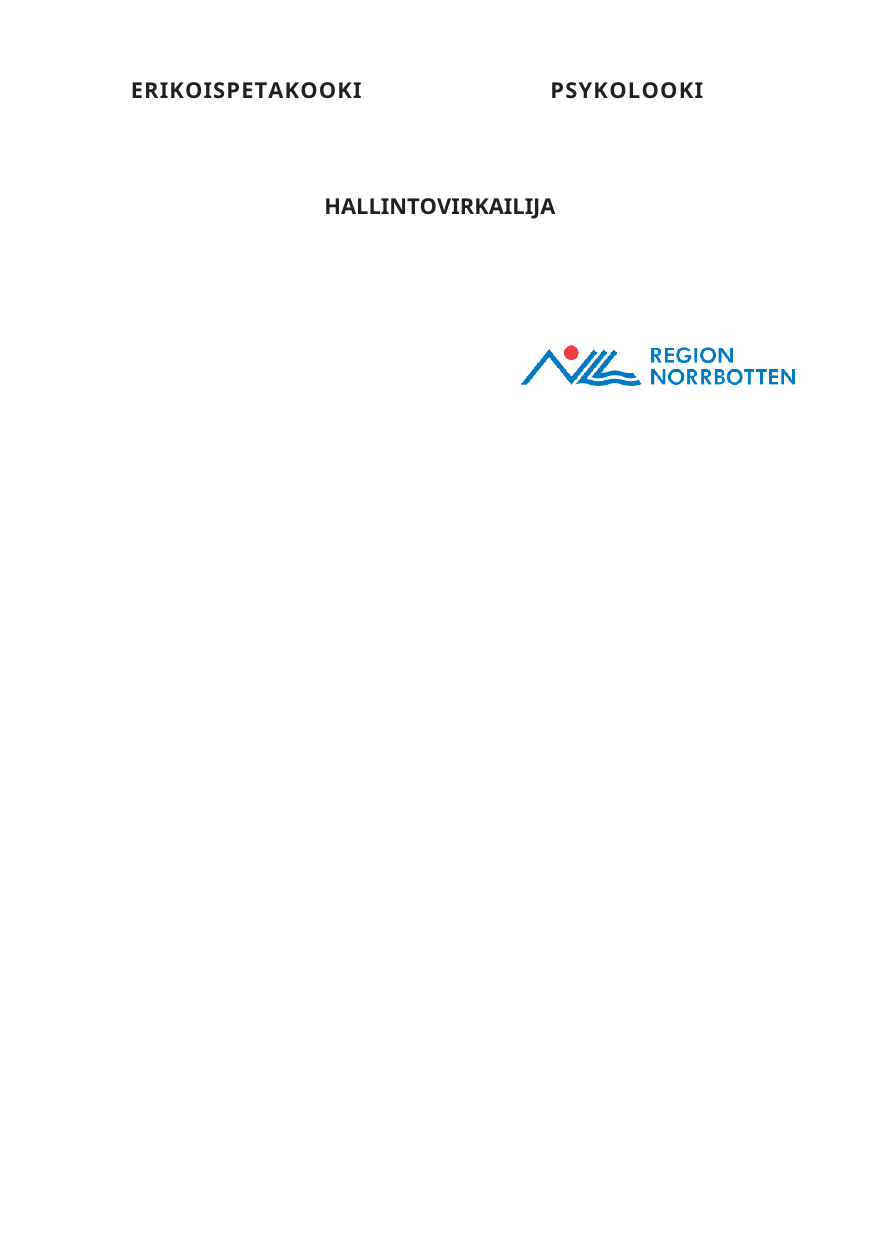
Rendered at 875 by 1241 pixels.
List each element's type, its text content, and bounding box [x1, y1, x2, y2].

text HALLINTOVIRKAILIJA [78, 191, 801, 221]
text ERIKOISPETAKOOKI PSYKOLOOKI [25, 75, 808, 105]
picture [520, 345, 795, 386]
